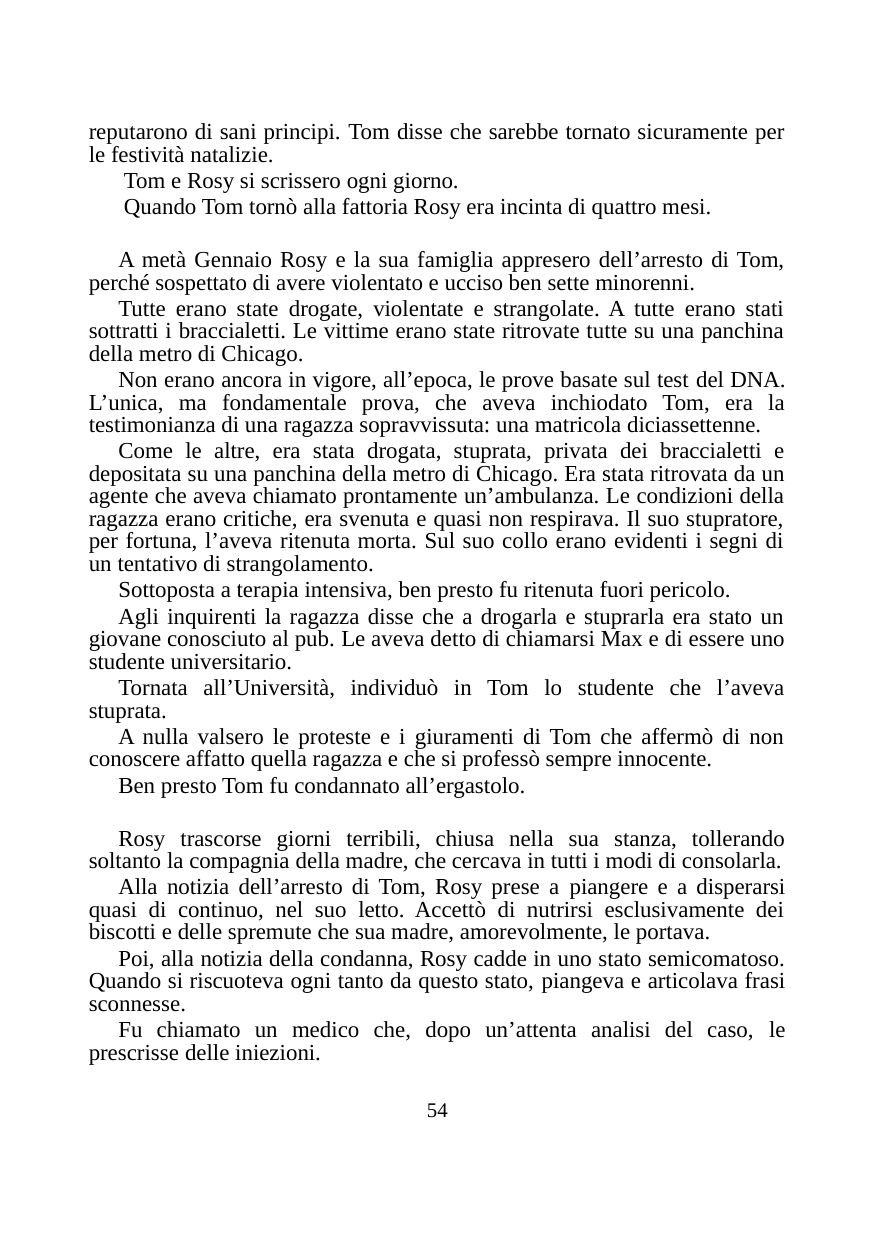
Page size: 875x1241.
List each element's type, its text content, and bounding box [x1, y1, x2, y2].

text Fu chiamato un medico che, dopo un’attenta analisi del caso, le prescrisse delle iniezioni. [88, 1016, 786, 1065]
text reputarono di sani principi. Tom disse che sarebbe tornato sicuramente per le festività natalizie. [88, 118, 786, 167]
text Non erano ancora in vigore, all’epoca, le prove basate sul test del DNA. L’unica, ma fondamentale prova, che aveva inchiodato Tom, era la testimonianza di una ragazza sopravvissuta: una matricola diciassettenne. [88, 366, 786, 438]
text Come le altre, era stata drogata, stuprata, privata dei braccialetti e depositata su una panchina della metro di Chicago. Era stata ritrovata da un agente che aveva chiamato prontamente un’ambulanza. Le condizioni della ragazza erano critiche, era svenuta e quasi non respirava. Il suo stupratore, per fortuna, l’aveva ritenuta morta. Sul suo collo erano evidenti i segni di un tentativo di strangolamento. [88, 438, 786, 576]
text Ben presto Tom fu condannato all’ergastolo. [88, 772, 786, 798]
text Quando Tom tornò alla fattoria Rosy era incinta di quattro mesi. [88, 193, 786, 220]
text A nulla valsero le proteste e i giuramenti di Tom che affermò di non conoscere affatto quella ragazza e che si professò sempre innocente. [88, 723, 786, 772]
text Rosy trascorse giorni terribili, chiusa nella sua stanza, tollerando soltanto la compagnia della madre, che cercava in tutti i modi di consolarla. [88, 824, 786, 873]
text A metà Gennaio Rosy e la sua famiglia appresero dell’arresto di Tom, perché sospettato di avere violentato e ucciso ben sette minorenni. [88, 246, 786, 295]
text Tornata all’Università, individuò in Tom lo studente che l’aveva stuprata. [88, 674, 786, 723]
text Sottoposta a terapia intensiva, ben presto fu ritenuta fuori pericolo. [88, 576, 786, 603]
text Tutte erano state drogate, violentate e strangolate. A tutte erano stati sottratti i braccialetti. Le vittime erano state ritrovate tutte su una panchina della metro di Chicago. [88, 295, 786, 366]
text Alla notizia dell’arresto di Tom, Rosy prese a piangere e a disperarsi quasi di continuo, nel suo letto. Accettò di nutrirsi esclusivamente dei biscotti e delle spremute che sua madre, amorevolmente, le portava. [88, 873, 786, 945]
text Poi, alla notizia della condanna, Rosy cadde in uno stato semicomatoso. Quando si riscuoteva ogni tanto da questo stato, piangeva e articolava frasi sconnesse. [88, 945, 786, 1016]
text Tom e Rosy si scrissero ogni giorno. [88, 167, 786, 193]
text Agli inquirenti la ragazza disse che a drogarla e stuprarla era stato un giovane conosciuto al pub. Le aveva detto di chiamarsi Max e di essere uno studente universitario. [88, 603, 786, 674]
